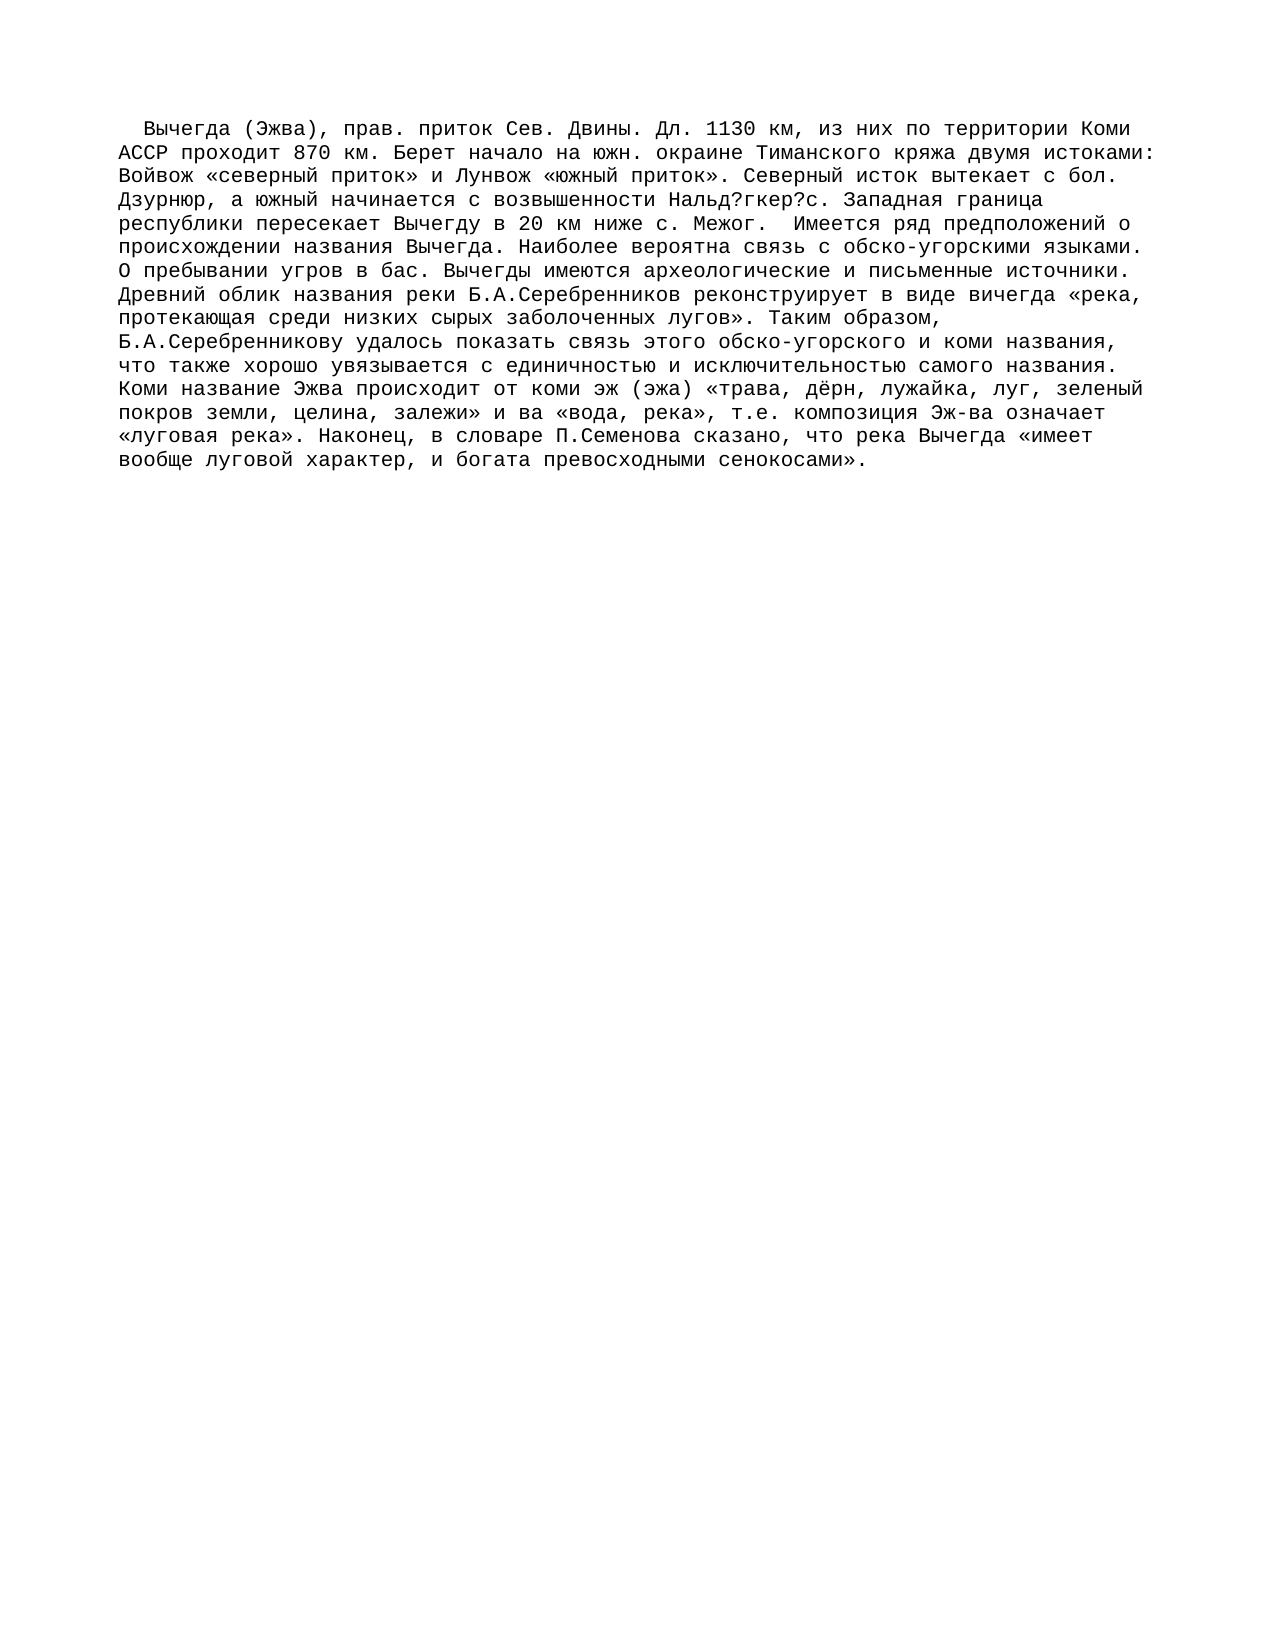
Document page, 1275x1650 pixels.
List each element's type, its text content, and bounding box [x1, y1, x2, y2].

text Вычегда (Эжва), прав. приток Сев. Двины. Дл. 1130 км, из них по территории Коми АССР проходит 870 км. Берет начало на южн. окраине Тиманского кряжа двумя истоками: Войвож «северный приток» и Лунвож «южный приток». Северный исток вытекает с бол. Дзурнюр, а южный начинается с возвышенности Нальд?гкер?с. Западная граница республики пересекает Вычегду в 20 км ниже с. Межог. Имеется ряд предположений о происхождении названия Вычегда. Наиболее вероятна связь с обско-угорскими языками. О пребывании угров в бас. Вычегды имеются археологические и письменные источники. Древний облик названия реки Б.А.Серебренников реконструирует в виде вичегда «река, протекающая среди низких сырых заболоченных лугов». Таким образом, Б.А.Серебренникову удалось показать связь этого обско-угорского и коми названия, что также хорошо увязывается с единичностью и исключительностью самого названия. Коми название Эжва происходит от коми эж (эжа) «трава, дёрн, лужайка, луг, зеленый покров земли, целина, залежи» и ва «вода, река», т.е. композиция Эж-ва означает «луговая река». Наконец, в словаре П.Семенова сказано, что река Вычегда «имеет вообще луговой характер, и богата превосходными сенокосами». [118, 118, 1157, 473]
